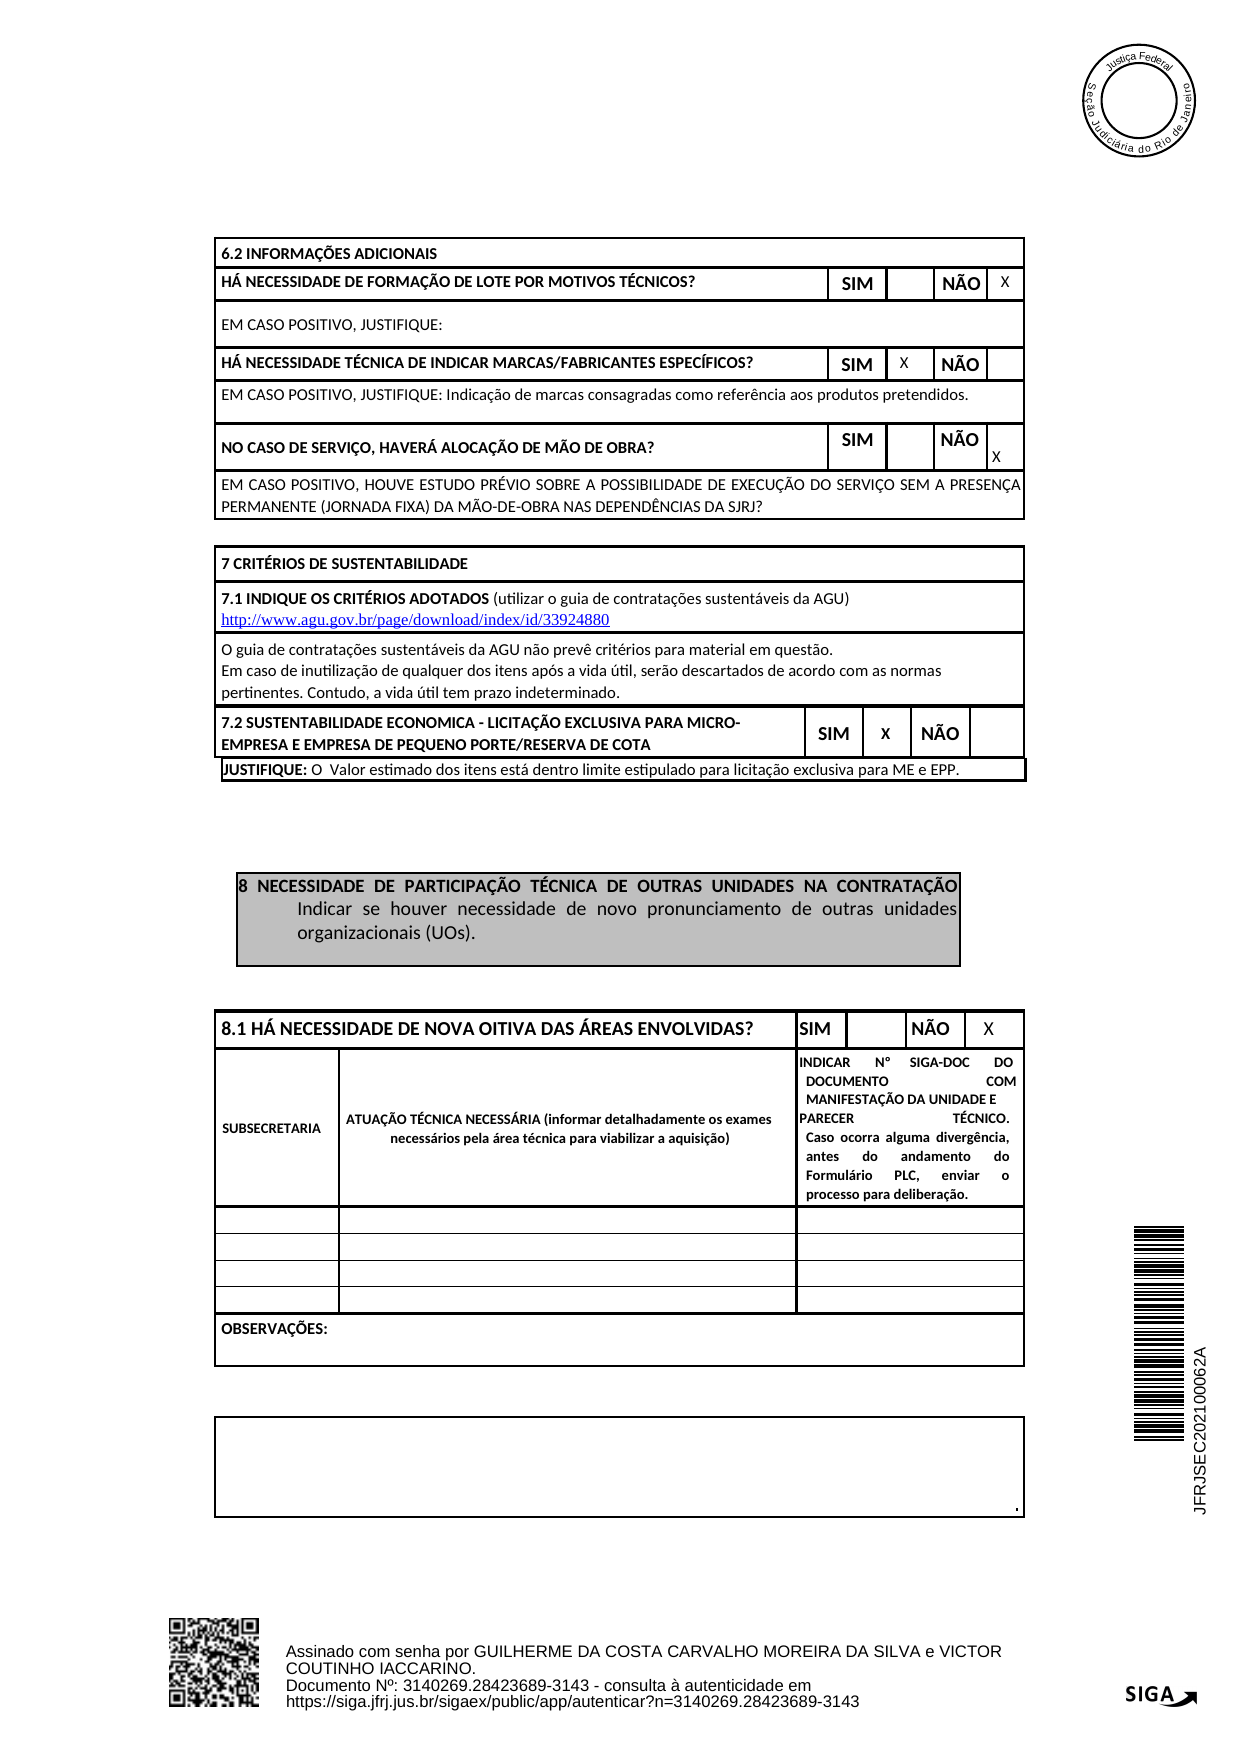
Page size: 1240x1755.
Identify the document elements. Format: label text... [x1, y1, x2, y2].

table_cell EM CASO POSITIVO, HOUVE ESTUDO PRÉVIO SOBRE A POSSIBILIDADE DE EXECUÇÃO DO SERVIÇO SEM A PRESENÇA PERMANENTE (JORNADA FIXA) DA MÃO-DE-OBRA NAS DEPENDÊNCIAS DA SJRJ? [216, 472, 1023, 518]
table_cell [798, 1208, 1023, 1233]
table_header X [966, 1013, 1023, 1047]
table_cell SIM [806, 708, 862, 756]
table_cell [340, 1261, 795, 1286]
table_cell [796, 1315, 1023, 1365]
table_cell [798, 1287, 1023, 1312]
text 8 NECESSIDADE DE PARTICIPAÇÃO TÉCNICA DE OUTRAS UNIDADES NA CONTRATAÇÃO Indicar se houver necessidade de novo pronunciamento de outras unidades organizacionais (UOs). [238, 874, 959, 942]
table_cell O guia de contratações sustentáveis da AGU não prevê critérios para material em questão. Em caso de inutilização de qualquer dos itens após a vida útil, serão descartados de acordo com as normas pertinentes. Contudo, a vida útil tem prazo indeterminado. [216, 634, 1023, 704]
table_cell HÁ NECESSIDADE TÉCNICA DE INDICAR MARCAS/FABRICANTES ESPECÍFICOS? [216, 349, 827, 379]
table_cell SIM [829, 349, 885, 379]
table_cell [216, 1261, 338, 1286]
table_header 7 CRITÉRIOS DE SUSTENTABILIDADE [216, 548, 1023, 580]
table_cell HÁ NECESSIDADE DE FORMAÇÃO DE LOTE POR MOTIVOS TÉCNICOS? [216, 269, 827, 299]
table_cell [798, 1261, 1023, 1286]
table_cell SIM [829, 269, 885, 299]
table_cell NÃO [935, 425, 986, 469]
table_cell [216, 1208, 338, 1233]
table_header SIM [798, 1013, 845, 1047]
table_cell [971, 708, 1023, 756]
table_cell [216, 1234, 338, 1259]
table_cell X [864, 708, 910, 756]
table_header 6.2 INFORMAÇÕES ADICIONAIS [216, 239, 1023, 266]
table_header [848, 1013, 905, 1047]
table_cell NÃO [912, 708, 969, 756]
table_cell NO CASO DE SERVIÇO, HAVERÁ ALOCAÇÃO DE MÃO DE OBRA? [216, 425, 827, 469]
table_cell NÃO [935, 349, 986, 379]
table_header NÃO [907, 1013, 964, 1047]
table_cell [888, 269, 933, 299]
table_cell 7.1 INDIQUE OS CRITÉRIOS ADOTADOS (utilizar o guia de contratações sustentáveis da AGU) http://www.agu.gov.br/page/download/index/id/33924880 [216, 583, 1023, 631]
table_cell EM CASO POSITIVO, JUSTIFIQUE: Indicação de marcas consagradas como referência aos produtos pretendidos. [216, 382, 1023, 422]
table_header [216, 1418, 1023, 1516]
table_cell [340, 1287, 795, 1312]
table_cell X [888, 349, 933, 379]
table_cell [216, 1287, 338, 1312]
table_cell SUBSECRETARIA [216, 1050, 338, 1204]
table_cell EM CASO POSITIVO, JUSTIFIQUE: [216, 302, 1023, 346]
table_cell SIM [829, 425, 885, 469]
table_cell [340, 1234, 795, 1259]
table_cell [888, 425, 933, 469]
text JUSTIFIQUE: O Valor estimado dos itens está dentro limite estipulado para licitação exclusiva para ME e EPP. [223, 759, 1024, 779]
table_cell [988, 349, 1023, 379]
table_cell NÃO [935, 269, 986, 299]
table_cell OBSERVAÇÕES: [216, 1315, 796, 1365]
table_header 8.1 HÁ NECESSIDADE DE NOVA OITIVA DAS ÁREAS ENVOLVIDAS? [216, 1013, 795, 1047]
table_cell ATUAÇÃO TÉCNICA NECESSÁRIA (informar detalhadamente os exames necessários pela área técnica para viabilizar a aquisição) [340, 1050, 795, 1204]
table_cell [798, 1234, 1023, 1259]
table_cell INDICAR Nº SIGA-DOC DO DOCUMENTO COM MANIFESTAÇÃO DA UNIDADE E PARECER TÉCNICO. Caso ocorra alguma divergência, antes do andamento do Formulário PLC, enviar o processo para deliberação. [798, 1050, 1023, 1204]
table_cell X [988, 425, 1023, 469]
table_cell X [988, 269, 1023, 299]
table_cell 7.2 SUSTENTABILIDADE ECONOMICA - LICITAÇÃO EXCLUSIVA PARA MICRO- EMPRESA E EMPRESA DE PEQUENO PORTE/RESERVA DE COTA [216, 708, 804, 756]
table_cell [340, 1208, 795, 1233]
